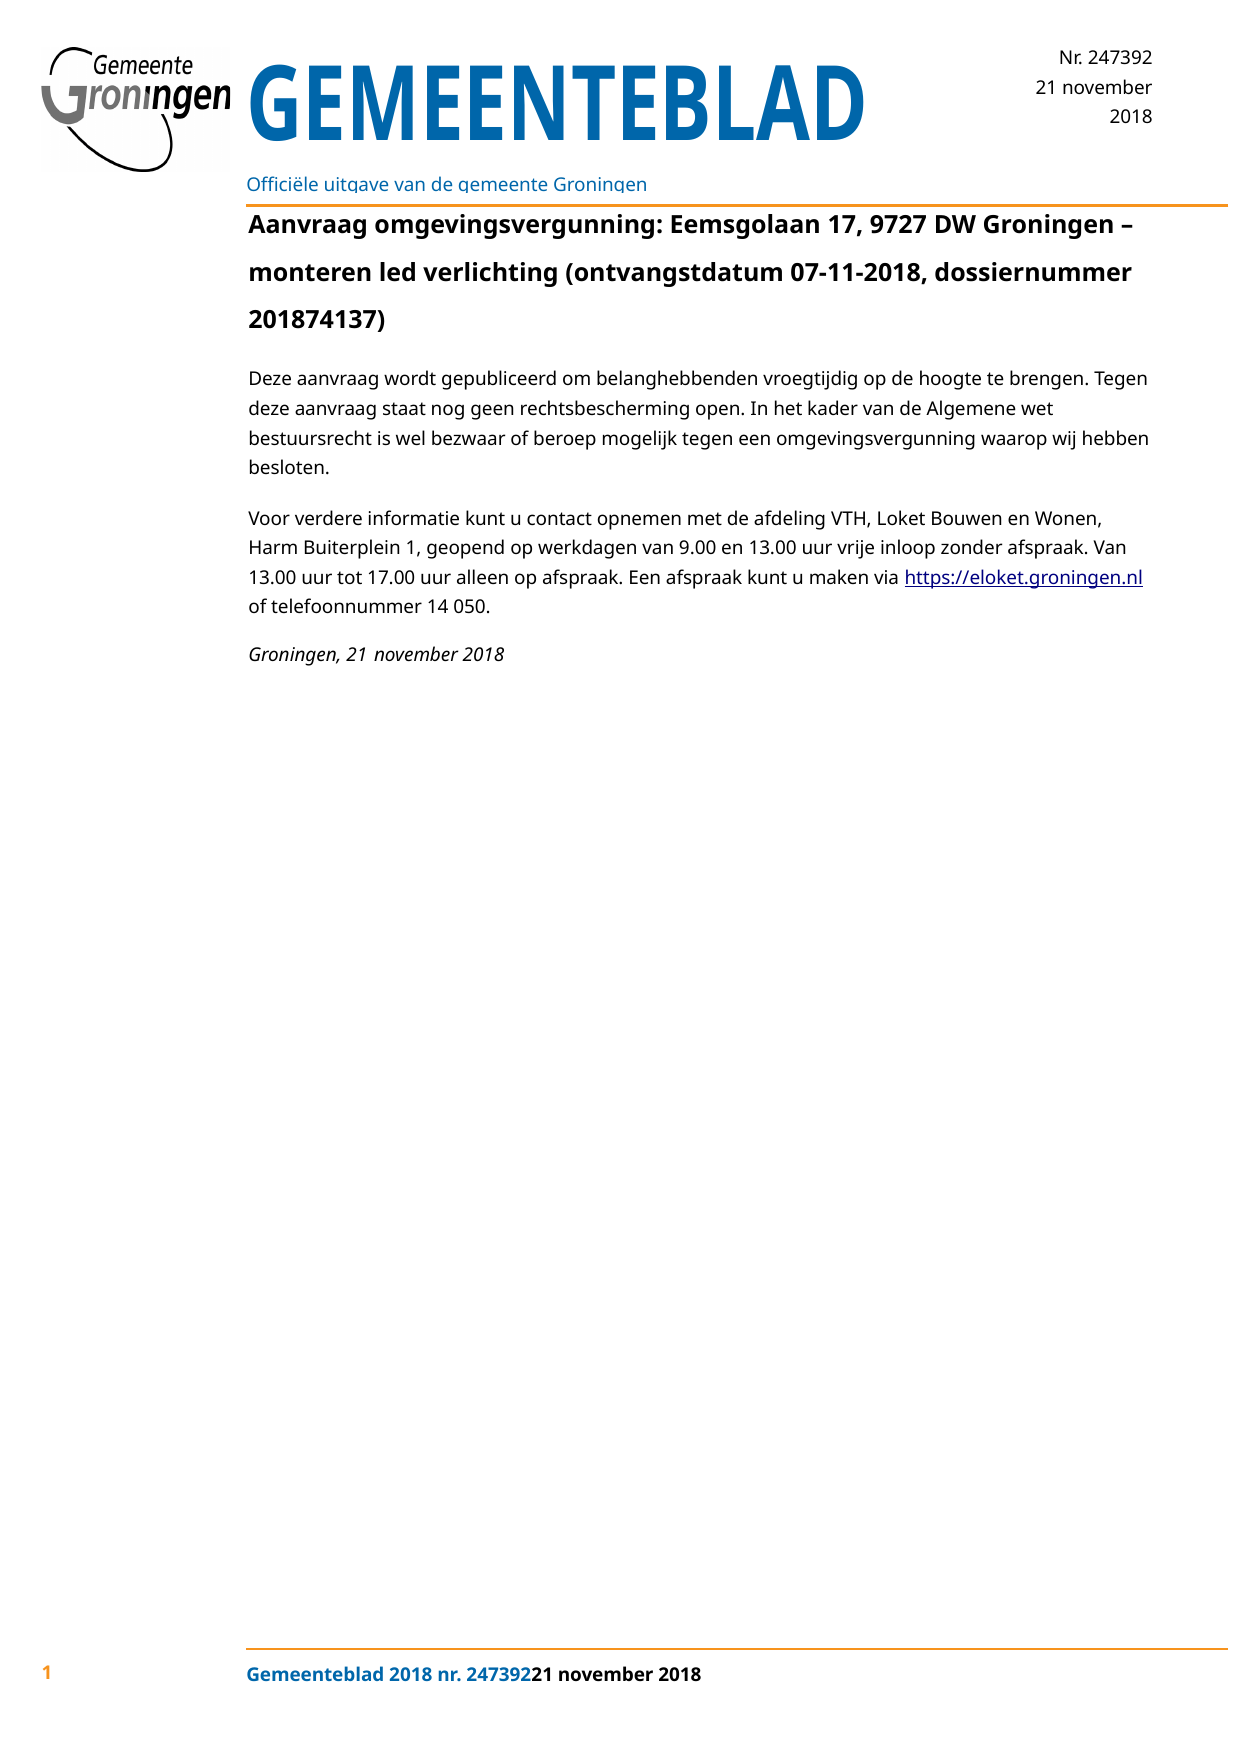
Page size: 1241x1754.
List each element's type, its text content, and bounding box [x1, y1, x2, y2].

text Aanvraag omgevingsvergunning: Eemsgolaan 17, 9727 DW Groningen – monteren led verlichting (ontvangstdatum 07-11-2018, dossiernummer 201874137) [248, 207, 1152, 336]
picture [41, 47, 231, 172]
text Deze aanvraag wordt gepubliceerd om belanghebbenden vroegtijdig op de hoogte te brengen. Tegen deze aanvraag staat nog geen rechtsbescherming open. In het kader van de Algemene wet bestuursrecht is wel bezwaar of beroep mogelijk tegen een omgevingsvergunning waarop wij hebben besloten. [248, 366, 1152, 480]
text Groningen, 21 november 2018 [248, 641, 1152, 667]
text Voor verdere informatie kunt u contact opnemen met de afdeling VTH, Loket Bouwen en Wonen, Harm Buiterplein 1, geopend op werkdagen van 9.00 en 13.00 uur vrije inloop zonder afspraak. Van 13.00 uur tot 17.00 uur alleen op afspraak. Een afspraak kunt u maken via https://eloket.groningen.nl of telefoonnummer 14 050. [248, 505, 1152, 619]
